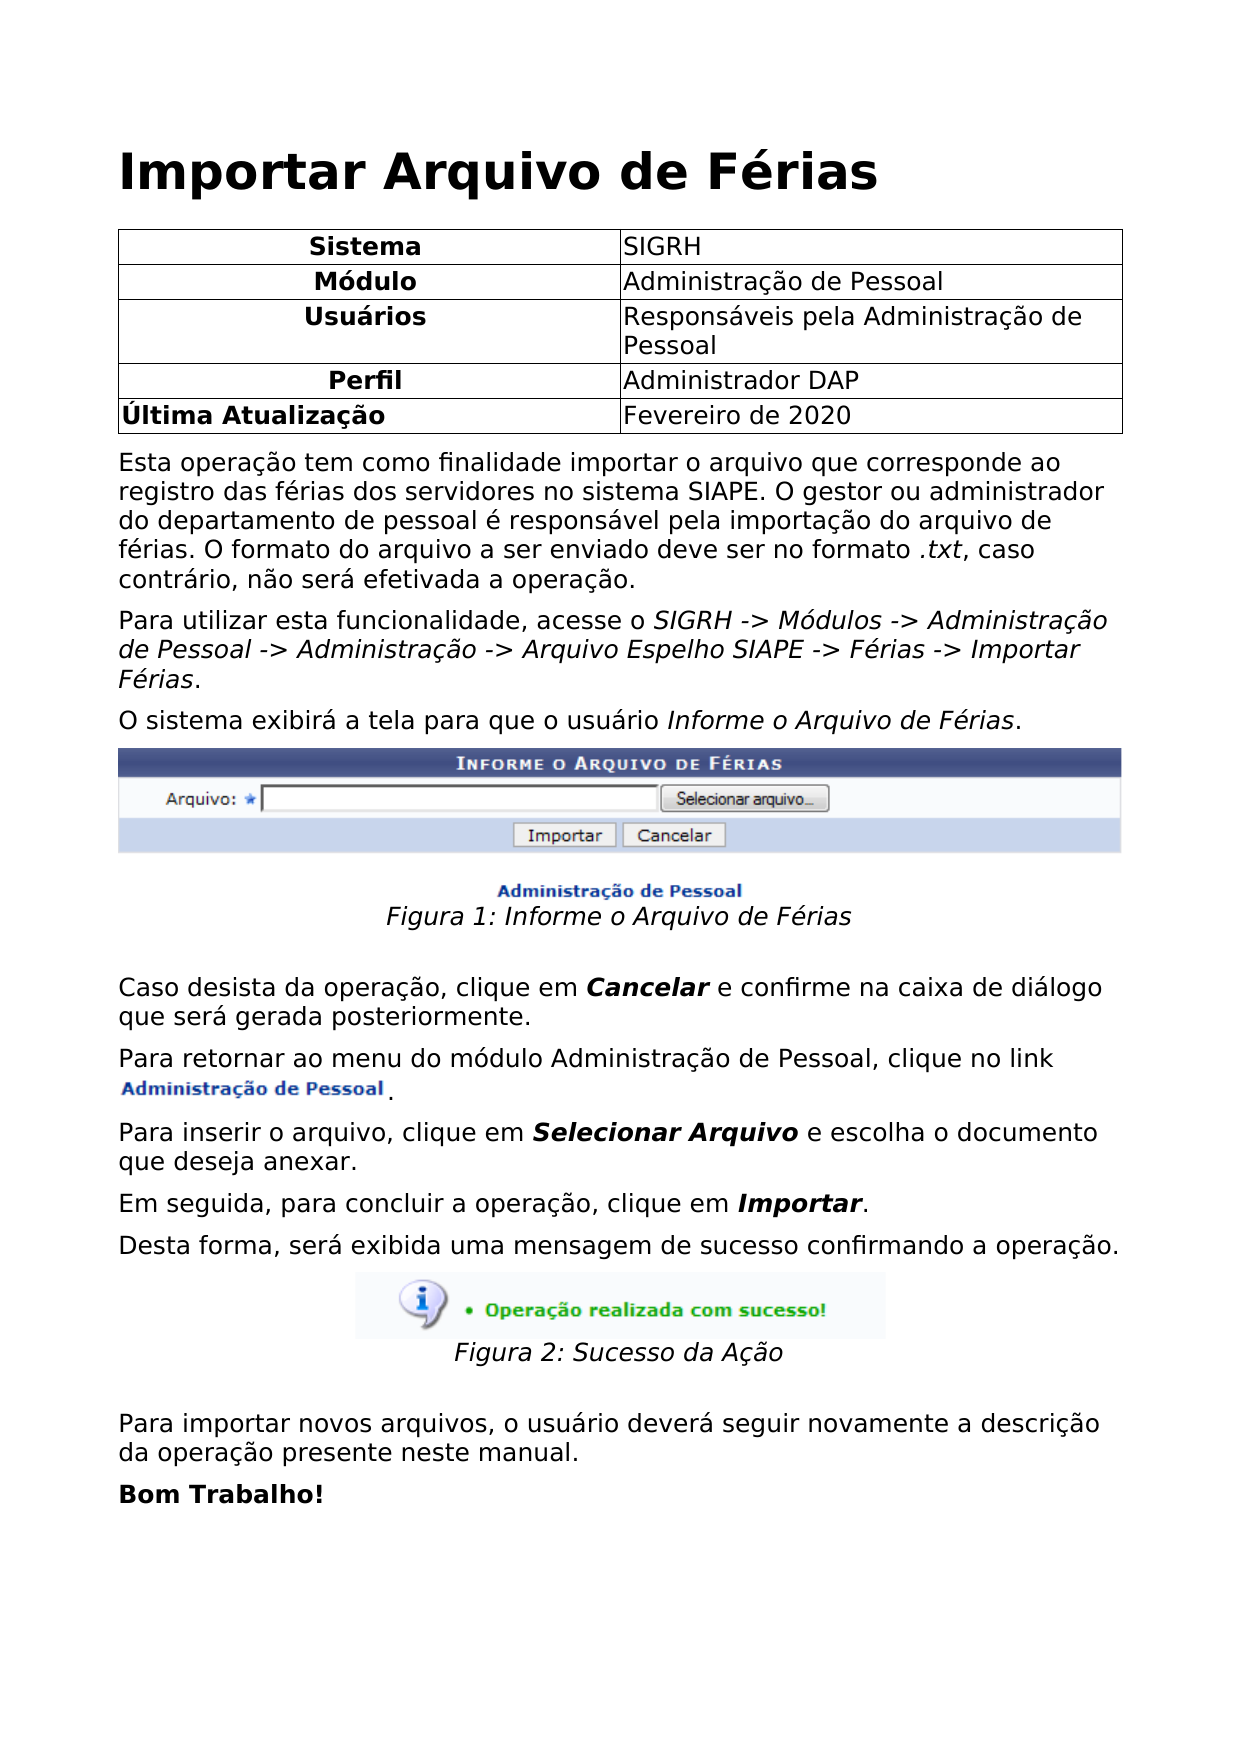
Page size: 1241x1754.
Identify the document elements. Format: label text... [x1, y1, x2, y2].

picture [118, 1073, 387, 1100]
text Bom Trabalho! [118, 1480, 1122, 1509]
subtitle Importar Arquivo de Férias [118, 143, 1122, 201]
text O sistema exibirá a tela para que o usuário Informe o Arquivo de Férias. [118, 707, 1122, 736]
text Para utilizar esta funcionalidade, acesse o SIGRH -> Módulos -> Administração de Pessoal -> Administração -> Arquivo Espelho SIAPE -> Férias -> Importar Férias. [118, 607, 1122, 694]
text Para importar novos arquivos, o usuário deverá seguir novamente a descrição da operação presente neste manual. [118, 1409, 1122, 1467]
text Caso desista da operação, clique em Cancelar e confirme na caixa de diálogo que será gerada posteriormente. [118, 973, 1122, 1032]
table_cell Última Atualização [119, 399, 620, 433]
text Para retornar ao menu do módulo Administração de Pessoal, clique no link . [118, 1044, 1122, 1106]
picture [118, 748, 1123, 903]
text Desta forma, será exibida uma mensagem de sucesso confirmando a operação. [118, 1231, 1122, 1260]
text Esta operação tem como finalidade importar o arquivo que corresponde ao registro das férias dos servidores no sistema SIAPE. O gestor ou administrador do departamento de pessoal é responsável pela importação do arquivo de férias. O formato do arquivo a ser enviado deve ser no formato .txt, caso contrário, não será efetivada a operação. [118, 448, 1122, 594]
table_cell Perfil [119, 364, 620, 398]
text Figura 1: Informe o Arquivo de Férias [118, 903, 1122, 932]
text Figura 2: Sucesso da Ação [354, 1339, 886, 1367]
table_cell Administração de Pessoal [621, 265, 1122, 299]
text Em seguida, para concluir a operação, clique em Importar. [118, 1189, 1122, 1218]
table_cell Usuários [119, 300, 620, 363]
picture [354, 1272, 886, 1339]
table_cell Módulo [119, 265, 620, 299]
table_cell Responsáveis pela Administração de Pessoal [621, 300, 1122, 363]
text Para inserir o arquivo, clique em Selecionar Arquivo e escolha o documento que deseja anexar. [118, 1118, 1122, 1177]
table_header Sistema [119, 230, 620, 264]
table_cell Administrador DAP [621, 364, 1122, 398]
table_header SIGRH [621, 230, 1122, 264]
table_cell Fevereiro de 2020 [621, 399, 1122, 433]
